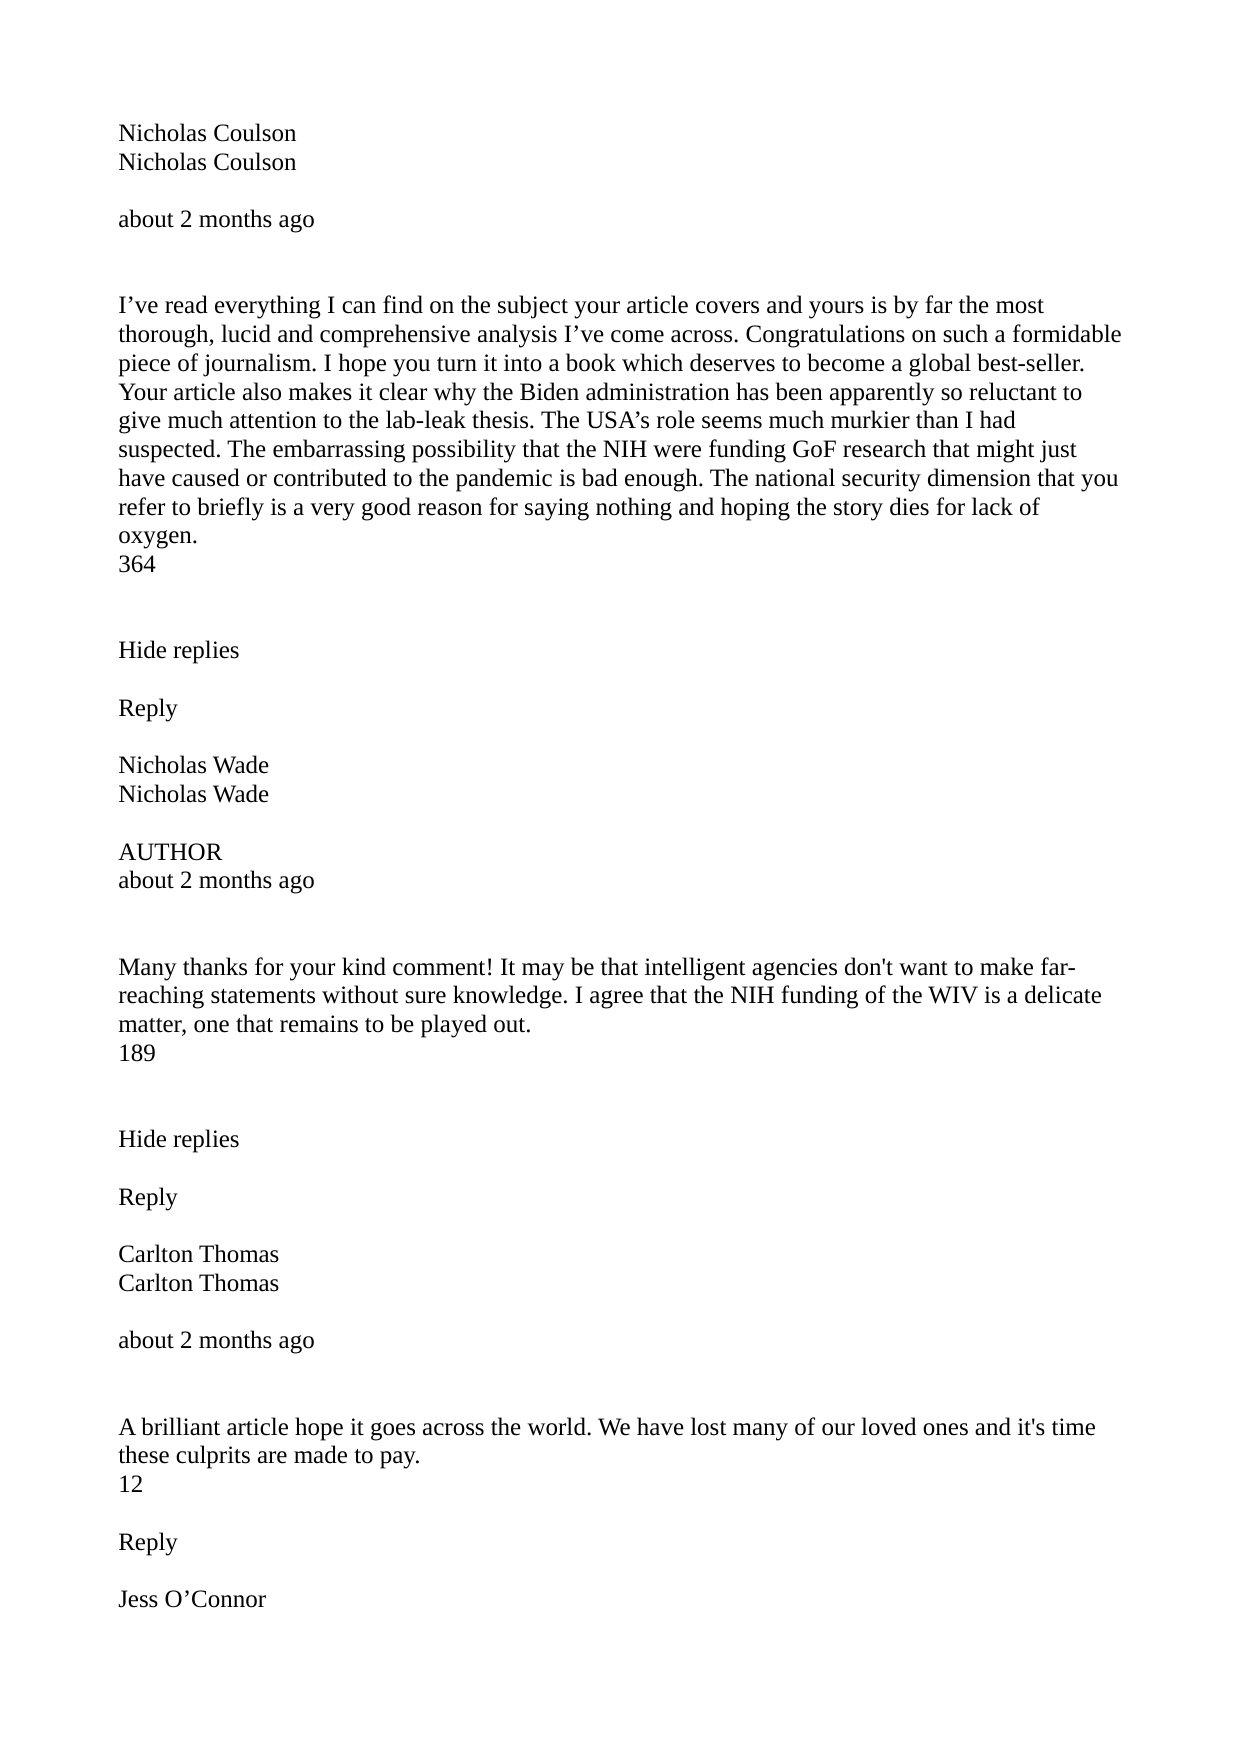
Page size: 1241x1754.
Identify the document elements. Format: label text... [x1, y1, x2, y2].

text A brilliant article hope it goes across the world. We have lost many of our loved ones and it's time these culprits are made to pay. [118, 1412, 1122, 1469]
text Nicholas Coulson [118, 147, 1122, 176]
text 12 [118, 1469, 1122, 1498]
text Reply [118, 1527, 1122, 1556]
text Reply [118, 693, 1122, 722]
text 364 [118, 549, 1122, 578]
text Nicholas Coulson [118, 118, 1122, 147]
text Your article also makes it clear why the Biden administration has been apparently so reluctant to give much attention to the lab-leak thesis. The USA’s role seems much murkier than I had suspected. The embarrassing possibility that the NIH were funding GoF research that might just have caused or contributed to the pandemic is bad enough. The national security dimension that you refer to briefly is a very good reason for saying nothing and hoping the story dies for lack of oxygen. [118, 377, 1122, 549]
text Carlton Thomas [118, 1268, 1122, 1297]
text Nicholas Wade [118, 751, 1122, 779]
text Many thanks for your kind comment! It may be that intelligent agencies don't want to make far-reaching statements without sure knowledge. I agree that the NIH funding of the WIV is a delicate matter, one that remains to be played out. [118, 952, 1122, 1038]
text 189 [118, 1038, 1122, 1067]
text Hide replies [118, 636, 1122, 664]
text Jess O’Connor [118, 1584, 1122, 1613]
text Hide replies [118, 1124, 1122, 1153]
text about 2 months ago [118, 866, 1122, 894]
text Carlton Thomas [118, 1239, 1122, 1268]
text Reply [118, 1182, 1122, 1211]
text I’ve read everything I can find on the subject your article covers and yours is by far the most thorough, lucid and comprehensive analysis I’ve come across. Congratulations on such a formidable piece of journalism. I hope you turn it into a book which deserves to become a global best-seller. [118, 291, 1122, 377]
text Nicholas Wade [118, 779, 1122, 808]
text about 2 months ago [118, 204, 1122, 233]
text AUTHOR [118, 837, 1122, 866]
text about 2 months ago [118, 1326, 1122, 1354]
